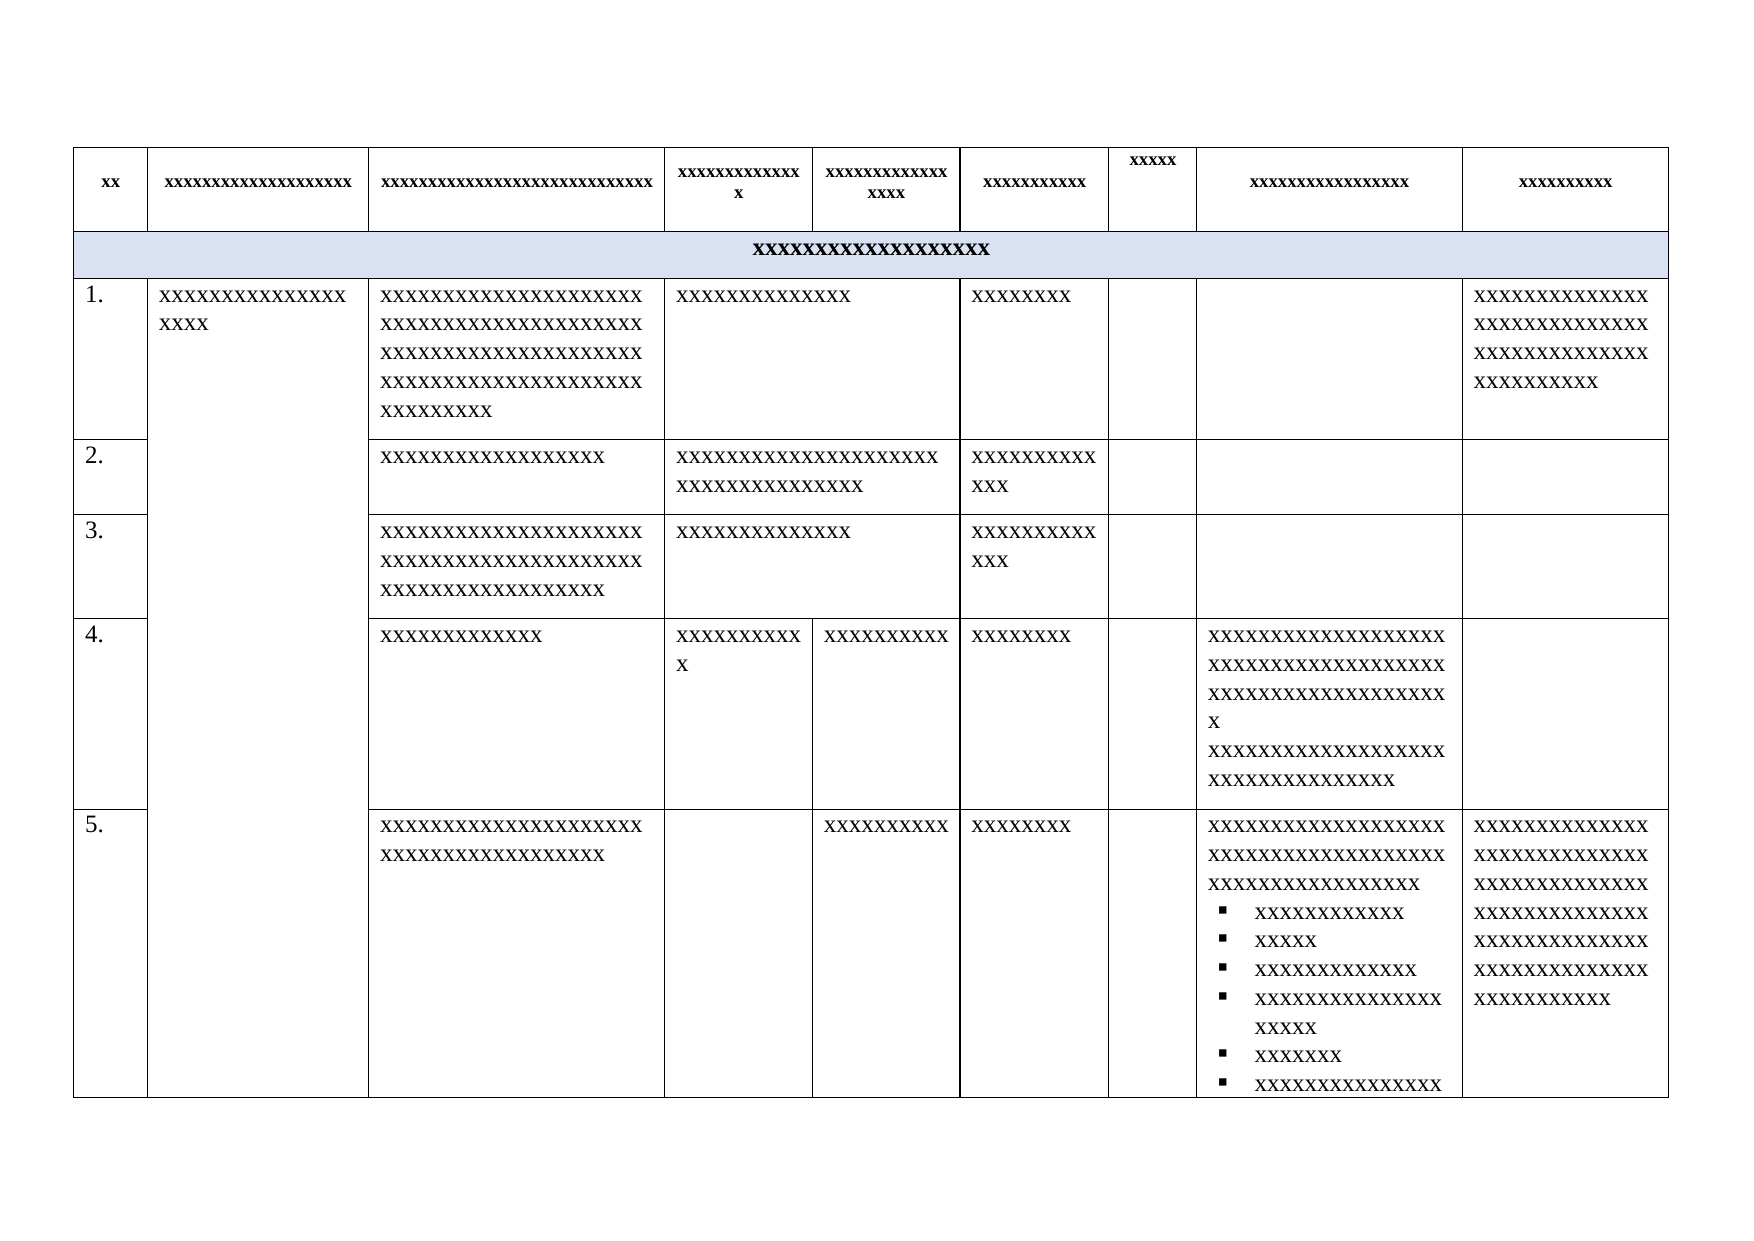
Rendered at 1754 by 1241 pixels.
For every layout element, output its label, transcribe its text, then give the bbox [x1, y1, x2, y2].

table_cell xxxxxxxx [961, 810, 1108, 1097]
table_cell xxxxxxxxxxxxxxxxxxxxxxxxxxxxxxxxxxxxxxxxxxxxxxxxxxxxxxxxxx xxxxxxxxxxxxxxxxxxxxxxxxxxxxxxxxxx [1197, 619, 1462, 808]
table_cell xxxxxxxx [961, 279, 1108, 439]
table_cell [1109, 810, 1196, 1097]
table_header xxxxxxxxxxxxxxxxx [813, 148, 959, 231]
table_cell xxxxxxxxxxxxxx [665, 515, 959, 618]
table_cell [1109, 619, 1196, 808]
table_header xxxxxxxxxxxxxxxxxxxx [148, 148, 368, 231]
table_cell [1463, 515, 1668, 618]
table_cell xxxxxxxxxxxxx [369, 619, 664, 808]
table_cell [1463, 619, 1668, 808]
table_cell [665, 810, 812, 1097]
table_cell xxxxxxxxxx [813, 810, 959, 1097]
table_cell [1109, 515, 1196, 618]
table_cell [1197, 279, 1462, 439]
table_cell [74, 279, 147, 439]
table_cell xxxxxxxxxxxxxxxxxxxxxxxxxxxxxxxxxxxxxxxxxxxxxxxxxxxxxxxxxxxxxxxxxxxxxxxxxxxxxxxxxxxxxxxxxxxxx [369, 279, 664, 439]
table_cell [1109, 279, 1196, 439]
table_cell xxxxxxxxxxxxxxxxxxxxxxxxxxxxxxxxxxxxxxxxxxxxxxxxxxxxxxx xxxxxxxxxxxx xxxxx xxxxxxxxxxxxx xxxxxxxxxxxxxxxxxxxx xxxxxxx xxxxxxxxxxxxxxxxxxxxxxxxx xx xxxxxxxxxxxxx [1197, 810, 1462, 1097]
table_cell xxxxxxxxxxxxx [961, 515, 1108, 618]
table_cell [1463, 440, 1668, 514]
table_cell [74, 810, 147, 1097]
table_cell xxxxxxxxxxx [665, 619, 812, 808]
table_cell [1109, 440, 1196, 514]
table_cell xxxxxxxxxxxxxxxxxxxxxxxxxxxxxxxxxxxxxxxxxxxxxxxxxxxxxxxxxxxx [369, 515, 664, 618]
table_header xxxxxxxxxxxxxxxxxxxxxxxxxxxxx [369, 148, 664, 231]
table_cell xxxxxxxxxxxxxxxxxx [369, 440, 664, 514]
table_header xxxxxxxxxxx [961, 148, 1108, 231]
table_cell xxxxxxxxxxxxxxxxxxx [74, 232, 1668, 278]
table_cell xxxxxxxxxxxxxxxxxxx [148, 279, 368, 1097]
table_cell xxxxxxxxxxxxxxxxxxxxxxxxxxxxxxxxxxxx [665, 440, 959, 514]
table_header xxxxx [1109, 148, 1196, 231]
table_cell [74, 619, 147, 808]
table_header xxxxxxxxxxxxxx [665, 148, 812, 231]
table_cell xxxxxxxxxxxxxx [665, 279, 959, 439]
table_header xx [74, 148, 147, 231]
table_cell [74, 440, 147, 514]
table_cell [1197, 440, 1462, 514]
table_cell xxxxxxxxxx [813, 619, 959, 808]
table_cell xxxxxxxxxxxxxxxxxxxxxxxxxxxxxxxxxxxxxxxxxxxxxxxxxxxx [1463, 279, 1668, 439]
table_cell [74, 515, 147, 618]
table_header xxxxxxxxxx [1463, 148, 1668, 231]
table_cell xxxxxxxx [961, 619, 1108, 808]
table_cell xxxxxxxxxxxxxxxxxxxxxxxxxxxxxxxxxxxxxxx [369, 810, 664, 1097]
table_cell [1197, 515, 1462, 618]
table_header xxxxxxxxxxxxxxxxx [1197, 148, 1462, 231]
table_cell xxxxxxxxxxxxxxxxxxxxxxxxxxxxxxxxxxxxxxxxxxxxxxxxxxxxxxxxxxxxxxxxxxxxxxxxxxxxxxxxxxxxxxxxxxxxxxx [1463, 810, 1668, 1097]
table_cell xxxxxxxxxxxxx [961, 440, 1108, 514]
